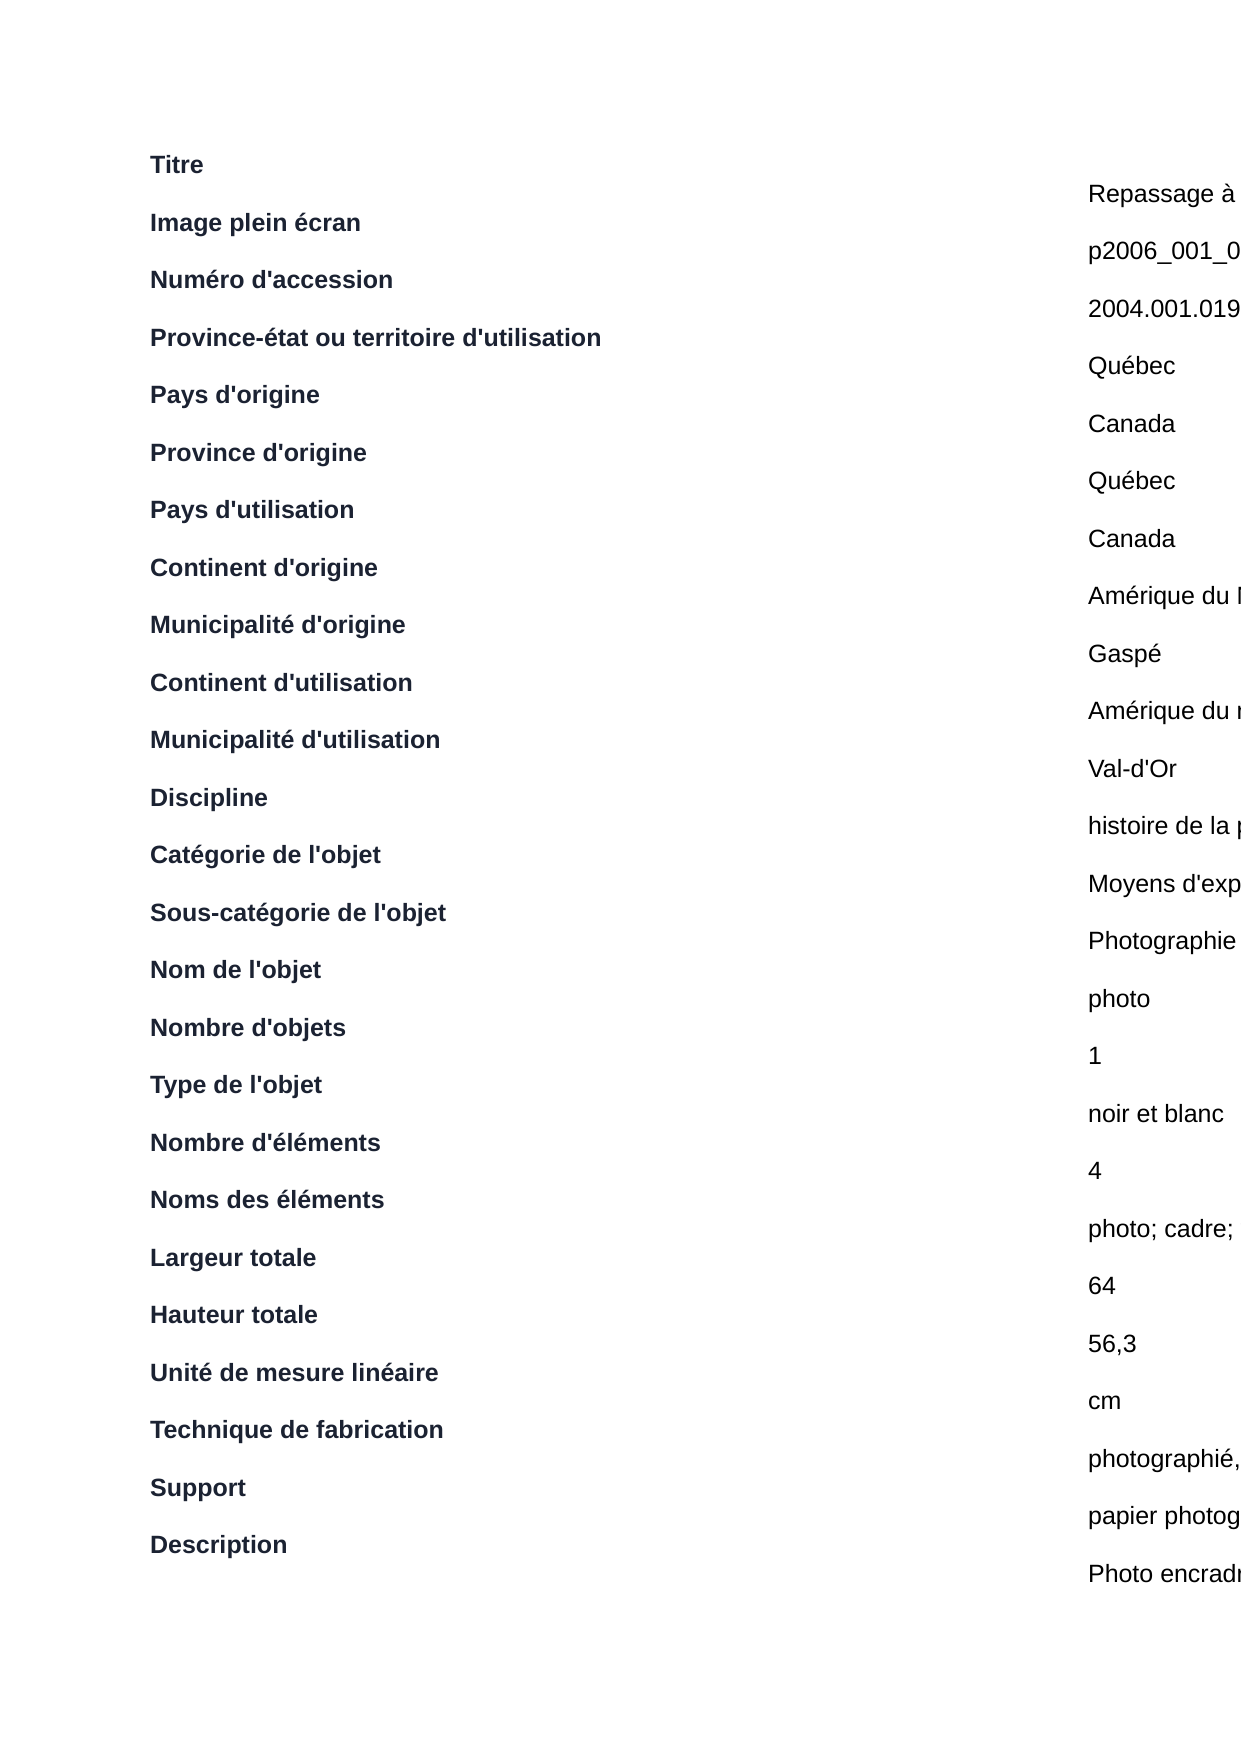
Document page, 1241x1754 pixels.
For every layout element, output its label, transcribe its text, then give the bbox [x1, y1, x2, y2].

text 4 [1088, 1156, 1240, 1185]
text Support [150, 1472, 1090, 1501]
text Titre [150, 150, 1090, 179]
text 64 [1088, 1271, 1240, 1300]
text Val-d'Or [1088, 754, 1240, 782]
text Amérique du nord [1088, 696, 1240, 725]
text Municipalité d'origine [150, 610, 1090, 639]
text Pays d'utilisation [150, 495, 1090, 524]
text p2006_001_019p1.JPG [1088, 236, 1240, 265]
text Repassage à l'épicerie du coin [1088, 179, 1240, 207]
text Québec [1088, 466, 1240, 495]
text Nom de l'objet [150, 955, 1090, 984]
text Continent d'origine [150, 552, 1090, 581]
text Photo encradrée avec passe-partout. Le cadre est de couleur brun foncé. [1088, 1559, 1240, 1587]
text Province-état ou territoire d'utilisation [150, 322, 1090, 351]
text Largeur totale [150, 1242, 1090, 1271]
text Image plein écran [150, 207, 1090, 236]
text Amérique du Nord [1088, 581, 1240, 610]
text photo [1088, 984, 1240, 1012]
text Municipalité d'utilisation [150, 725, 1090, 754]
text Hauteur totale [150, 1300, 1090, 1329]
text Moyens d'expression [1088, 869, 1240, 897]
text Catégorie de l'objet [150, 840, 1090, 869]
text Gaspé [1088, 639, 1240, 667]
text Canada [1088, 409, 1240, 437]
text Description [150, 1530, 1090, 1559]
text Discipline [150, 782, 1090, 811]
text Pays d'origine [150, 380, 1090, 409]
text cm [1088, 1386, 1240, 1415]
text Canada [1088, 524, 1240, 552]
text Province d'origine [150, 437, 1090, 466]
text noir et blanc [1088, 1099, 1240, 1127]
text photographié, imprimé, assemblé [1088, 1444, 1240, 1472]
text Sous-catégorie de l'objet [150, 897, 1090, 926]
text histoire de la photographie [1088, 811, 1240, 840]
text Numéro d'accession [150, 265, 1090, 294]
text Noms des éléments [150, 1185, 1090, 1214]
text papier photographique [1088, 1501, 1240, 1530]
text Québec [1088, 351, 1240, 380]
text Type de l'objet [150, 1070, 1090, 1099]
text Unité de mesure linéaire [150, 1357, 1090, 1386]
text Photographie [1088, 926, 1240, 955]
text Nombre d'objets [150, 1012, 1090, 1041]
text 1 [1088, 1041, 1240, 1070]
text 2004.001.019 [1088, 294, 1240, 322]
text 56,3 [1088, 1329, 1240, 1357]
text Technique de fabrication [150, 1415, 1090, 1444]
text Nombre d'éléments [150, 1127, 1090, 1156]
text photo; cadre; vitre; passe-partout [1088, 1214, 1240, 1242]
text Continent d'utilisation [150, 667, 1090, 696]
